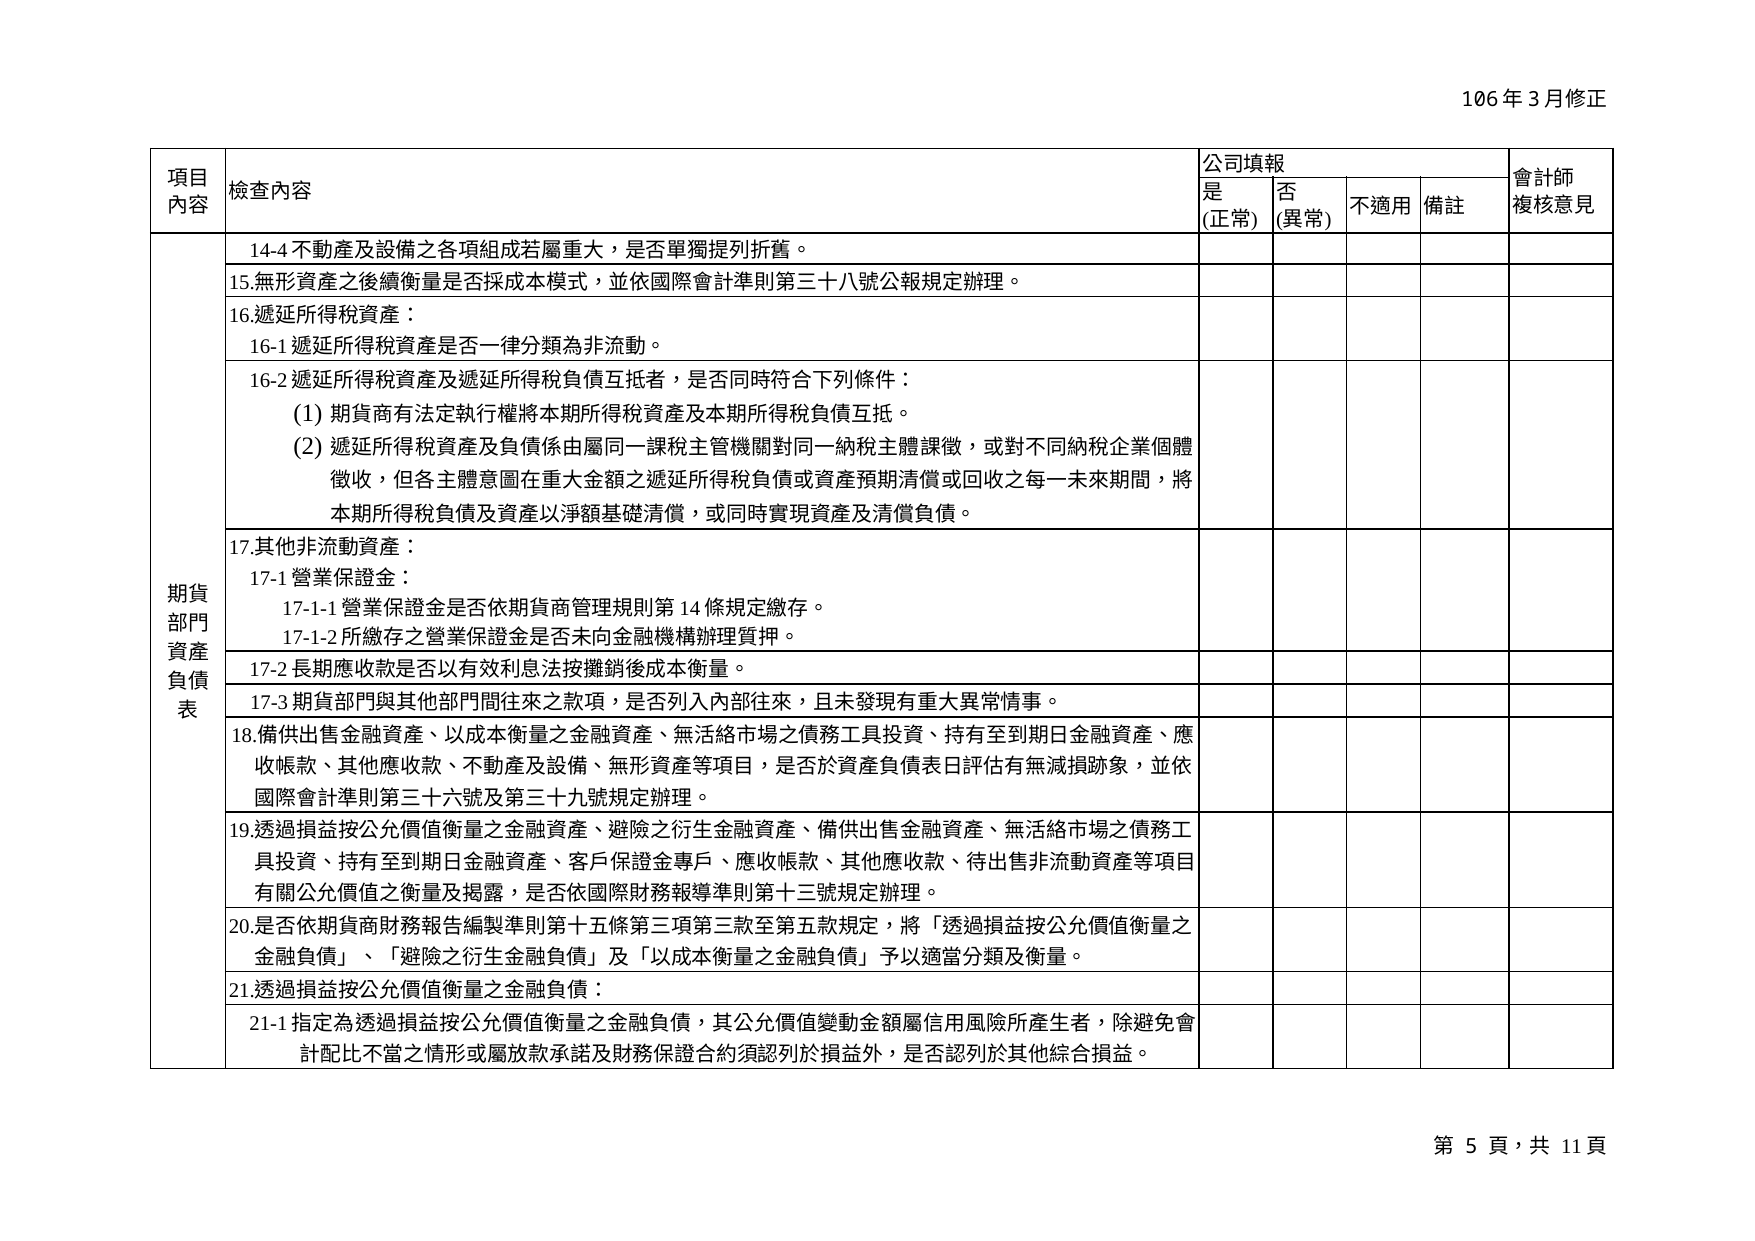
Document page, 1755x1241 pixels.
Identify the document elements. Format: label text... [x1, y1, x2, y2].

table_cell [1510, 813, 1612, 907]
table_cell 備註 [1421, 178, 1508, 232]
table_cell [1200, 530, 1272, 650]
table_cell [1421, 265, 1508, 296]
table_cell [1510, 265, 1612, 296]
table_cell [1274, 685, 1346, 716]
table_cell [1347, 813, 1420, 907]
table_cell [1510, 530, 1612, 650]
table_cell [1421, 652, 1508, 683]
table_cell 15.無形資產之後續衡量是否採成本模式，並依國際會計準則第三十八號公報規定辦理。 [226, 265, 1198, 296]
table_cell [1274, 652, 1346, 683]
table_cell [1274, 908, 1346, 971]
table_cell [1421, 234, 1508, 263]
table_cell [1347, 265, 1420, 296]
table_cell [1347, 972, 1420, 1003]
table_cell [1347, 908, 1420, 971]
table_cell 期貨部門資產負債表 [151, 234, 225, 1067]
table_cell [1347, 234, 1420, 263]
table_cell [1421, 685, 1508, 716]
table_cell 19.透過損益按公允價值衡量之金融資產、避險之衍生金融資產、備供出售金融資產、無活絡市場之債務工具投資、持有至到期日金融資產、客戶保證金專戶、應收帳款、其他應收款、待出售非流動資產等項目有關公允價值之衡量及揭露，是否依國際財務報導準則第十三號規定辦理。 [226, 813, 1198, 907]
table_cell [1200, 1005, 1272, 1067]
table_cell 否 (異常) [1274, 178, 1346, 232]
table_cell [1347, 685, 1420, 716]
table_cell [1200, 718, 1272, 811]
table_cell [1200, 234, 1272, 263]
table_cell 17-2長期應收款是否以有效利息法按攤銷後成本衡量。 [226, 652, 1198, 683]
table_cell 17.其他非流動資產： 17-1營業保證金： 17-1-1營業保證金是否依期貨商管理規則第14條規定繳存。 17-1-2所繳存之營業保證金是否未向金融機構辦理質押。 [226, 530, 1198, 650]
table_cell [1274, 265, 1346, 296]
table_cell [1200, 685, 1272, 716]
table_header 項目 內容 [151, 149, 225, 232]
table_cell [1200, 361, 1272, 528]
table_cell [1347, 1005, 1420, 1067]
table_cell [1510, 908, 1612, 971]
table_cell [1274, 718, 1346, 811]
table_cell [1510, 297, 1612, 360]
table_cell [1510, 718, 1612, 811]
table_cell 是 (正常) [1200, 178, 1272, 232]
table_cell [1421, 1005, 1508, 1067]
table_cell 16.遞延所得稅資產： 16-1遞延所得稅資產是否一律分類為非流動。 [226, 297, 1198, 360]
table_cell 17-3期貨部門與其他部門間往來之款項，是否列入內部往來，且未發現有重大異常情事。 [226, 685, 1198, 716]
table_cell [1347, 297, 1420, 360]
table_cell [1510, 361, 1612, 528]
table_cell [1510, 652, 1612, 683]
table_cell [1421, 718, 1508, 811]
table_cell [1421, 972, 1508, 1003]
table_cell [1200, 265, 1272, 296]
table_cell [1421, 908, 1508, 971]
table_cell [1274, 972, 1346, 1003]
table_cell [1510, 1005, 1612, 1067]
table_cell [1421, 530, 1508, 650]
table_cell [1274, 1005, 1346, 1067]
table_cell [1421, 297, 1508, 360]
table_cell 21-1指定為透過損益按公允價值衡量之金融負債，其公允價值變動金額屬信用風險所產生者，除避免會計配比不當之情形或屬放款承諾及財務保證合約須認列於損益外，是否認列於其他綜合損益。 [226, 1005, 1198, 1067]
table_cell [1510, 234, 1612, 263]
table_cell [1421, 813, 1508, 907]
table_cell [1274, 530, 1346, 650]
table_cell 16-2遞延所得稅資產及遞延所得稅負債互抵者，是否同時符合下列條件： 期貨商有法定執行權將本期所得稅資產及本期所得稅負債互抵。 遞延所得稅資產及負債係由屬同一課稅主管機關對同一納稅主體課徵，或對不同納稅企業個體徵收，但各主體意圖在重大金額之遞延所得稅負債或資產預期清償或回收之每一未來期間，將本期所得稅負債及資產以淨額基礎清償，或同時實現資產及清償負債。 [226, 361, 1198, 528]
table_header 公司填報 [1200, 149, 1508, 176]
table_cell [1200, 908, 1272, 971]
table_cell [1200, 652, 1272, 683]
table_cell [1200, 972, 1272, 1003]
table_cell [1200, 813, 1272, 907]
table_header 會計師 複核意見 [1510, 149, 1612, 232]
table_cell [1200, 297, 1272, 360]
table_cell [1510, 685, 1612, 716]
table_cell 21.透過損益按公允價值衡量之金融負債： [226, 972, 1198, 1003]
table_cell [1274, 813, 1346, 907]
table_cell [1347, 361, 1420, 528]
table_cell 18.備供出售金融資產、以成本衡量之金融資產、無活絡市場之債務工具投資、持有至到期日金融資產、應收帳款、其他應收款、不動產及設備、無形資產等項目，是否於資產負債表日評估有無減損跡象，並依國際會計準則第三十六號及第三十九號規定辦理。 [226, 718, 1198, 811]
table_cell [1347, 652, 1420, 683]
table_cell [1347, 530, 1420, 650]
table_cell [1510, 972, 1612, 1003]
table_cell [1274, 234, 1346, 263]
table_cell [1347, 718, 1420, 811]
table_cell 20.是否依期貨商財務報告編製準則第十五條第三項第三款至第五款規定，將「透過損益按公允價值衡量之金融負債」、「避險之衍生金融負債」及「以成本衡量之金融負債」予以適當分類及衡量。 [226, 908, 1198, 971]
table_header 檢查內容 [226, 149, 1198, 232]
table_cell [1274, 361, 1346, 528]
table_cell 不適用 [1347, 178, 1420, 232]
table_cell 14-4不動產及設備之各項組成若屬重大，是否單獨提列折舊。 [226, 234, 1198, 263]
table_cell [1421, 361, 1508, 528]
table_cell [1274, 297, 1346, 360]
